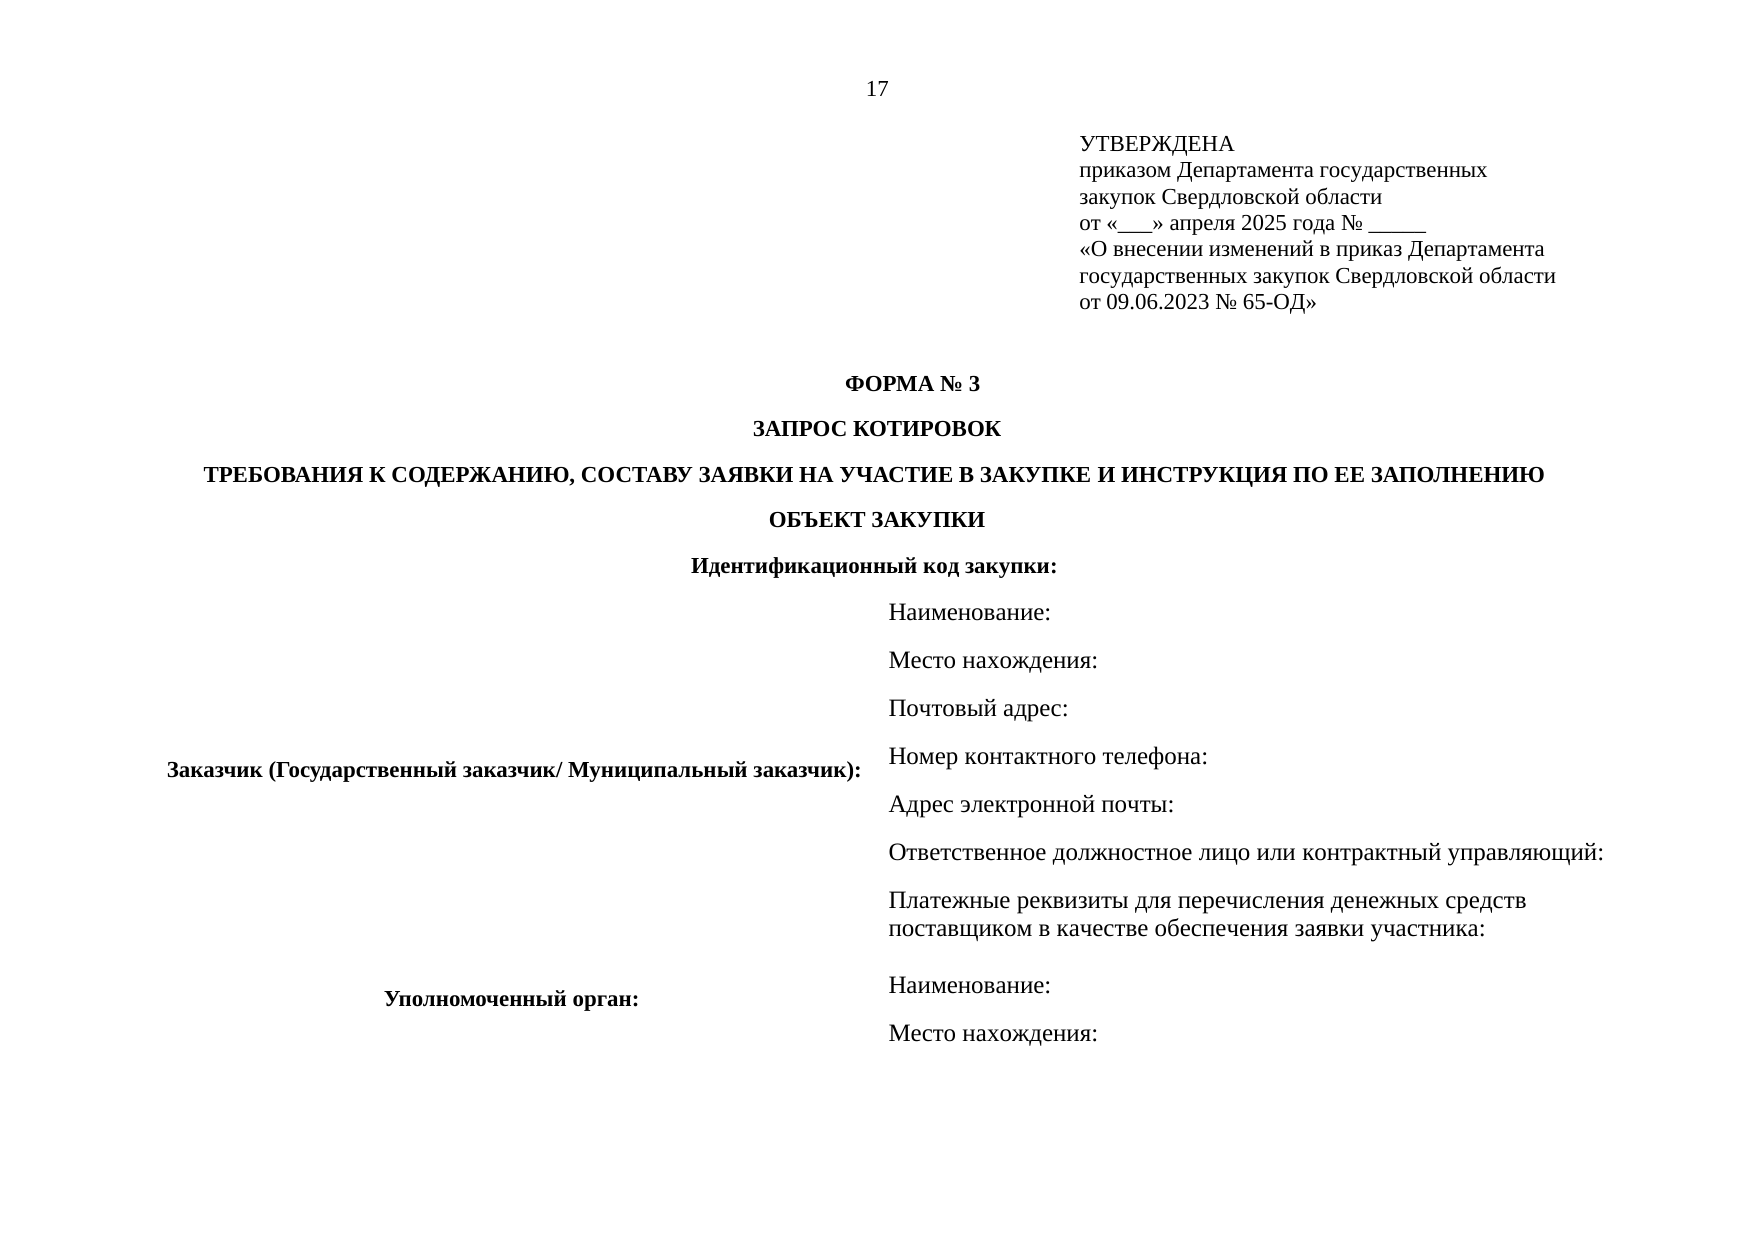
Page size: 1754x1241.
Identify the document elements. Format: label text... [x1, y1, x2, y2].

table_header [75, 341, 401, 370]
text приказом Департамента государственных [1079, 156, 1679, 183]
table_header [401, 341, 1212, 370]
text «О внесении изменений в приказ Департамента государственных закупок Свердловской области от 09.06.2023 № 65-ОД» [1079, 236, 1679, 314]
table_cell Уполномоченный орган: [75, 942, 877, 1055]
text Идентификационный код закупки: [75, 552, 1679, 578]
text закупок Свердловской области [1079, 183, 1679, 209]
table_header Наименование: Место нахождения: Почтовый адрес: Номер контактного телефона: Адрес электронной почты: Ответственное должностное лицо или контрактный управляющий: Платежные реквизиты для перечисления денежных средств поставщиком в качестве обеспечения заявки участника: [877, 597, 1679, 942]
text УТВЕРЖДЕНА [1079, 130, 1679, 156]
text ОБЪЕКТ ЗАКУПКИ [75, 506, 1679, 533]
table_header Заказчик (Государственный заказчик/ Муниципальный заказчик): [75, 597, 877, 942]
text ФОРМА № 3 [75, 370, 1679, 396]
text ЗАПРОС КОТИРОВОК [75, 415, 1679, 442]
text от «___» апреля 2025 года № _____ [1079, 209, 1679, 236]
table_cell Наименование: Место нахождения: [877, 942, 1679, 1055]
text требования к содержанию, составу заявки на участие в закупке И Инструкция по ее заполнению [75, 461, 1679, 487]
table_header [1212, 341, 1684, 370]
